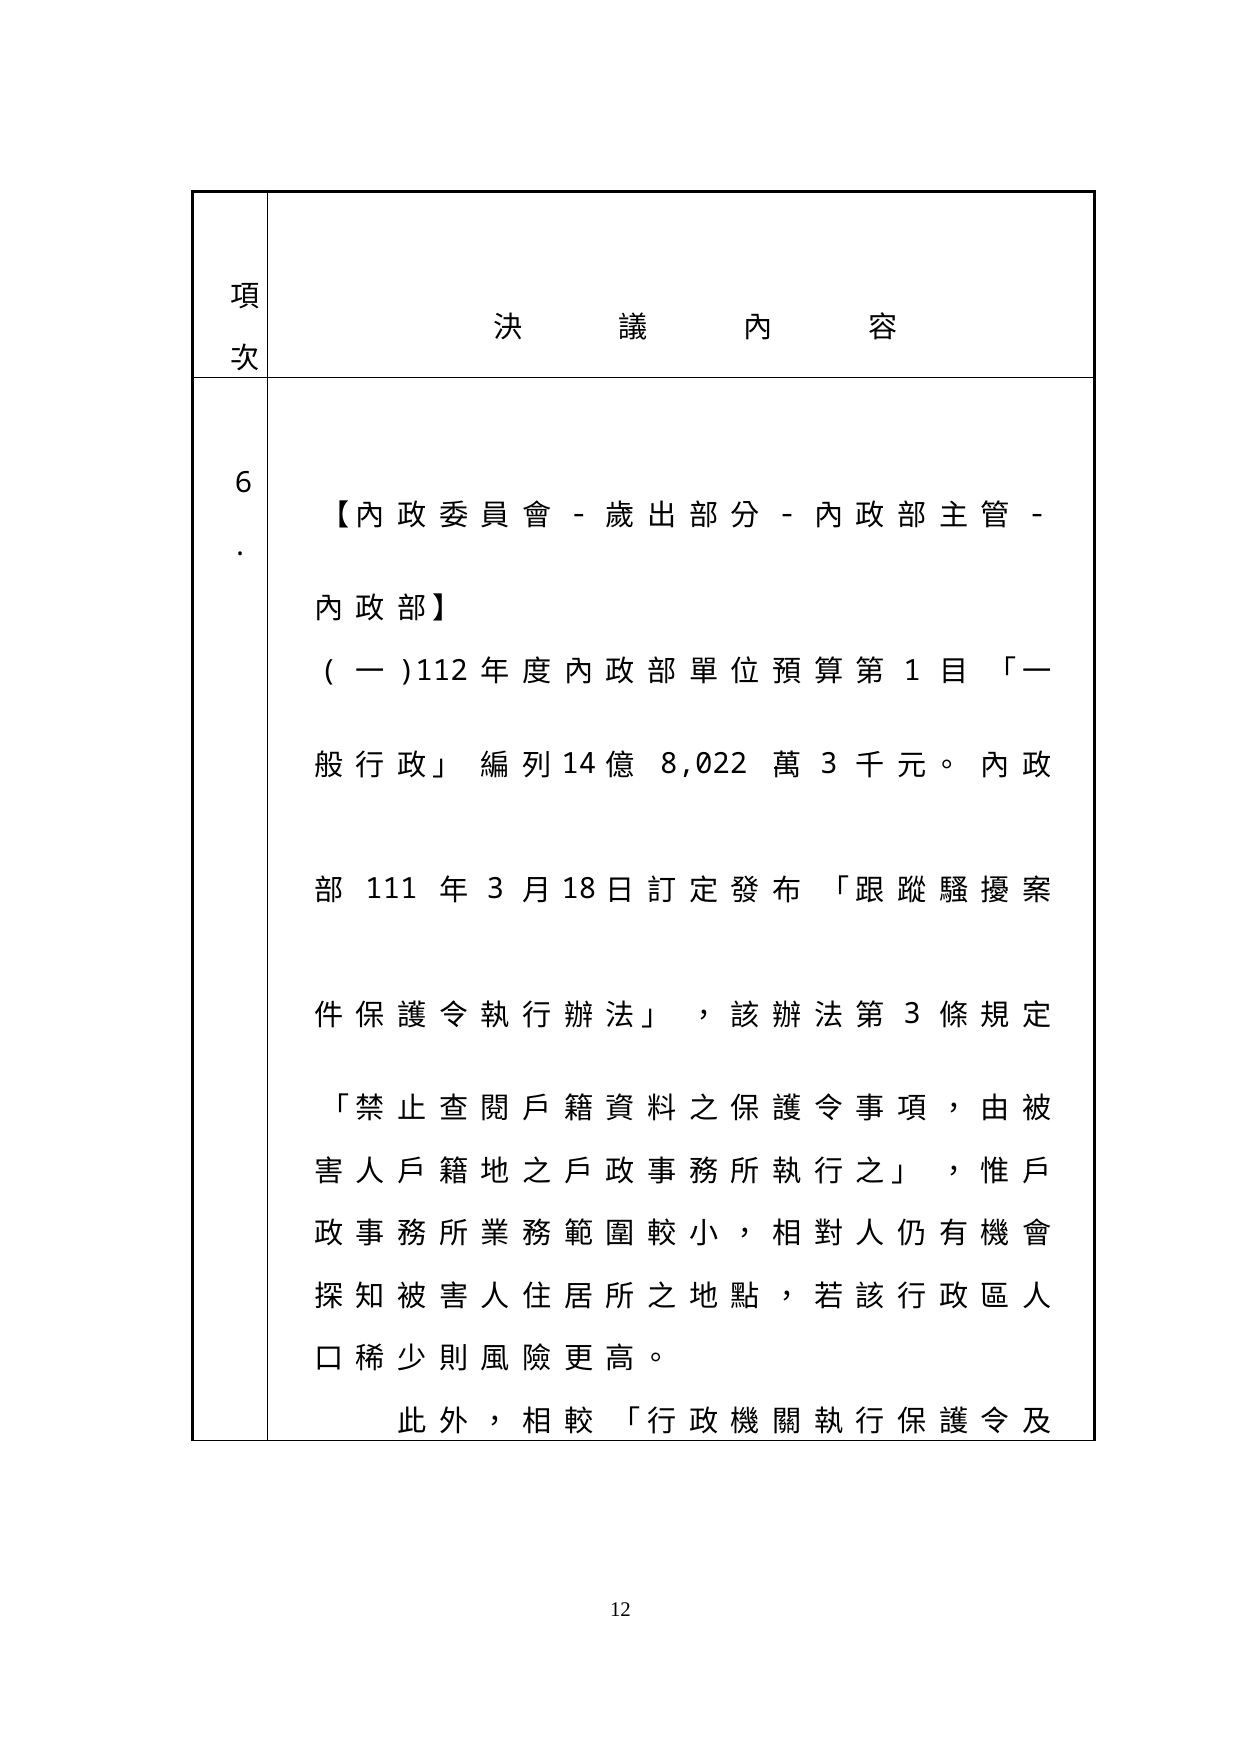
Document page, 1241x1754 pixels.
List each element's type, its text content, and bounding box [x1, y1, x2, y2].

table_cell 6. [194, 378, 267, 1439]
table_header 決 議 內 容 [268, 193, 1093, 377]
table_cell 【內政委員會-歲出部分-內政部主管-內政部】 (一)112年度內政部單位預算第1目「一般行政」編列14億8,022萬3千元。內政部111年3月18日訂定發布「跟蹤騷擾案件保護令執行辦法」，該辦法第3條規定「禁止查閱戶籍資料之保護令事項，由被害人戶籍地之戶政事務所執行之」，惟戶政事務所業務範圍較小，相對人仍有機會探知被害人住居所之地點，若該行政區人口稀少則風險更高。 此外，相較「行政機關執行保護令及 [268, 378, 1093, 1439]
table_header 項次 [194, 193, 267, 377]
